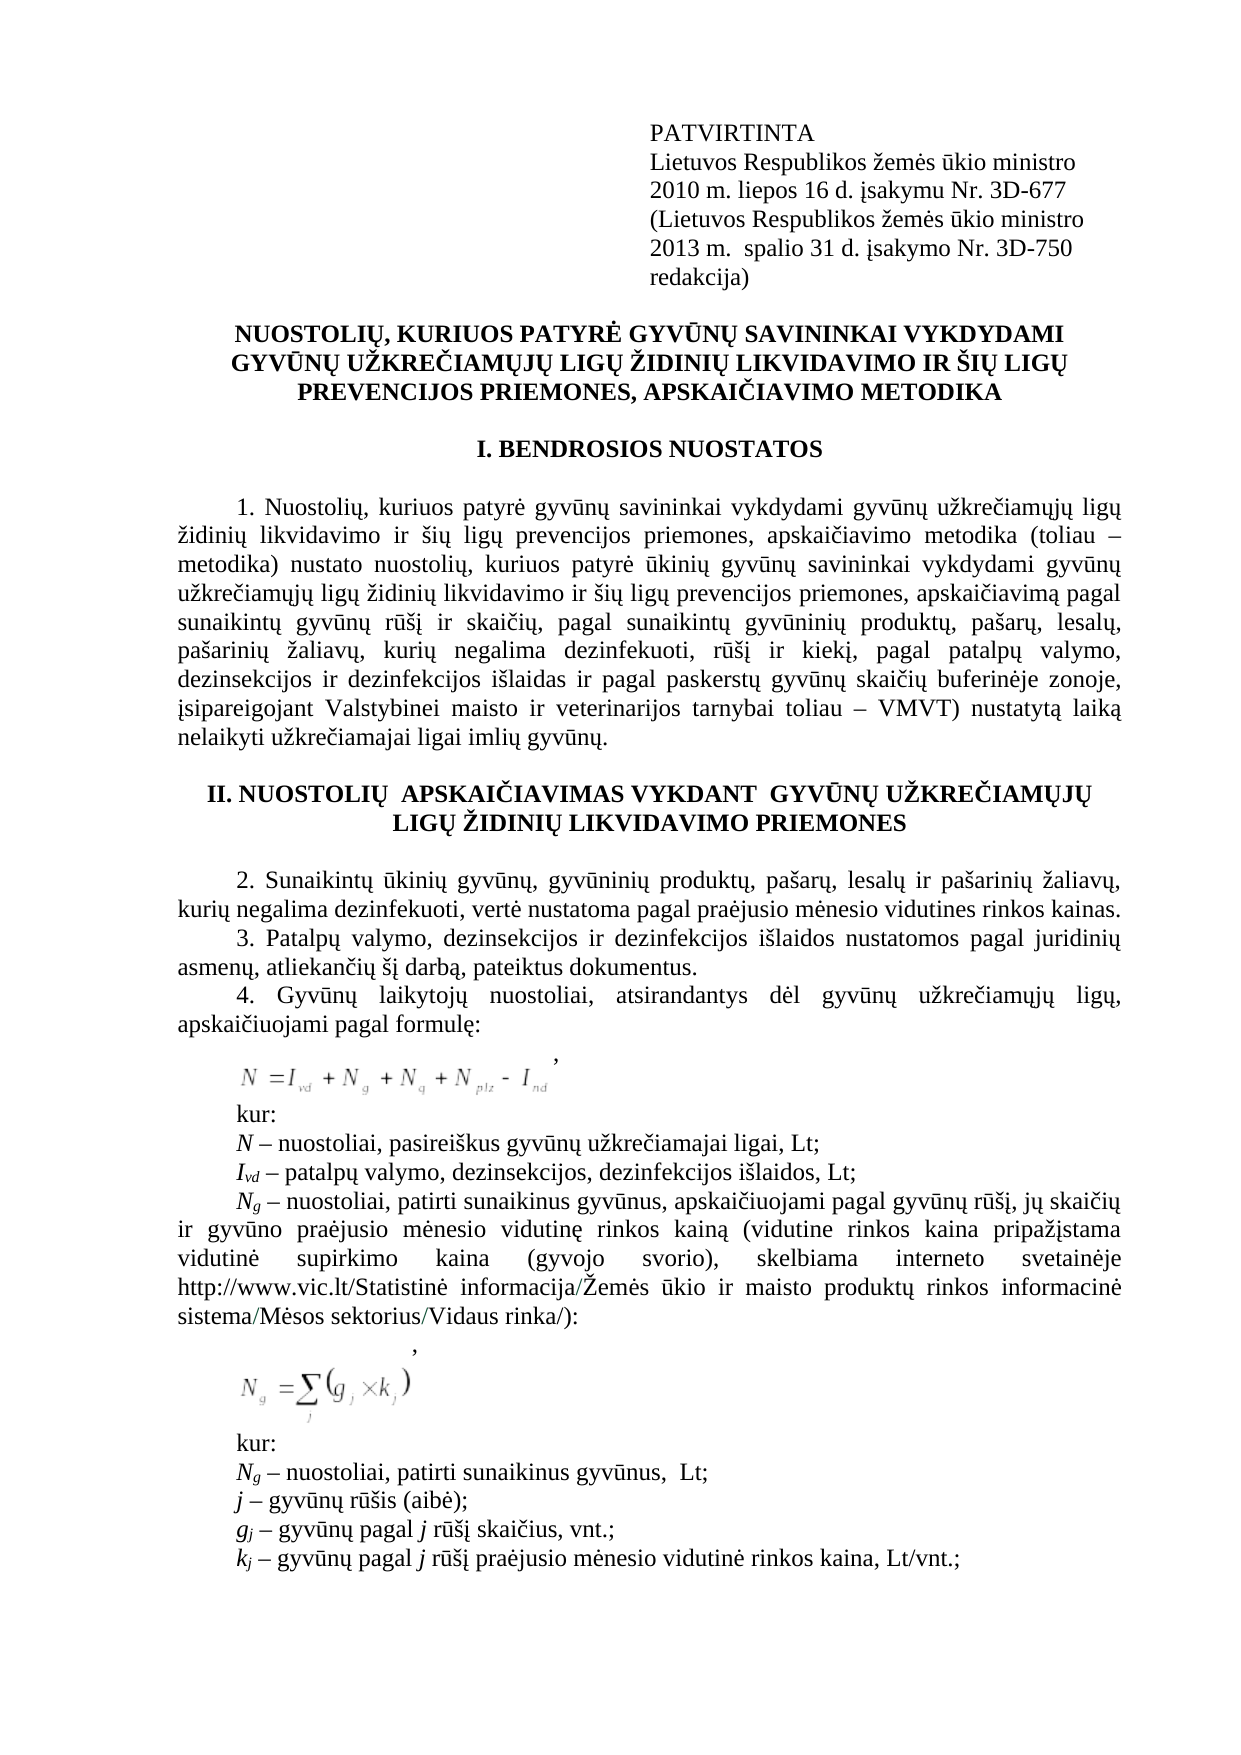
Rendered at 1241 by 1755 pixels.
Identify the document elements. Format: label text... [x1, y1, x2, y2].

text II. NUOSTOLIŲ aPSKAIČIAVIMAS VYKDANT GYVŪNŲ UŽKREČIAMŲJŲ LIGŲ ŽIDINIŲ LIKVIDAVIMO PRIEMONES [177, 779, 1122, 837]
text PATVIRTINTA [649, 118, 1122, 147]
text Ivd – patalpų valymo, dezinsekcijos, dezinfekcijos išlaidos, Lt; [177, 1157, 1122, 1186]
text N=Ivd+Ng+Nq+Nplz–Ind, [177, 1038, 1122, 1099]
text Lietuvos Respublikos žemės ūkio ministro [649, 147, 1122, 176]
text NUOSTOLIŲ, KURIUOS PATYRĖ GYVŪNŲ SAVININKAI VYKDYDAMI GYVŪNŲ UŽKREČIAMŲJŲ LIGŲ ŽIDINIŲ LIKVIDAVIMO IR ŠIŲ LIGŲ PREVENCIJOS PRIEMONES, APSKAIČIAVIMO METODIKA [177, 319, 1122, 406]
text 1. Nuostolių, kuriuos patyrė gyvūnų savininkai vykdydami gyvūnų užkrečiamųjų ligų židinių likvidavimo ir šių ligų prevencijos priemones, apskaičiavimo metodika (toliau – metodika) nustato nuostolių, kuriuos patyrė ūkinių gyvūnų savininkai vykdydami gyvūnų užkrečiamųjų ligų židinių likvidavimo ir šių ligų prevencijos priemones, apskaičiavimą pagal sunaikintų gyvūnų rūšį ir skaičių, pagal sunaikintų gyvūninių produktų, pašarų, lesalų, pašarinių žaliavų, kurių negalima dezinfekuoti, rūšį ir kiekį, pagal patalpų valymo, dezinsekcijos ir dezinfekcijos išlaidas ir pagal paskerstų gyvūnų skaičių buferinėje zonoje, įsipareigojant Valstybinei maisto ir veterinarijos tarnybai toliau – VMVT) nustatytą laiką nelaikyti užkrečiamajai ligai imlių gyvūnų. [177, 492, 1122, 751]
text 3. Patalpų valymo, dezinsekcijos ir dezinfekcijos išlaidos nustatomos pagal juridinių asmenų, atliekančių šį darbą, pateiktus dokumentus. [177, 923, 1122, 981]
text Ng=SUMA(j)(gjxkj), [177, 1329, 1122, 1428]
text 2. Sunaikintų ūkinių gyvūnų, gyvūninių produktų, pašarų, lesalų ir pašarinių žaliavų, kurių negalima dezinfekuoti, vertė nustatoma pagal praėjusio mėnesio vidutines rinkos kainas. [177, 866, 1122, 923]
text kur: [177, 1428, 1122, 1457]
text kur: [177, 1099, 1122, 1128]
text Ng – nuostoliai, patirti sunaikinus gyvūnus, Lt; [177, 1457, 1122, 1485]
text redakcija) [649, 262, 1122, 291]
text Ng – nuostoliai, patirti sunaikinus gyvūnus, apskaičiuojami pagal gyvūnų rūšį, jų skaičių ir gyvūno praėjusio mėnesio vidutinę rinkos kainą (vidutine rinkos kaina pripažįstama vidutinė supirkimo kaina (gyvojo svorio), skelbiama interneto svetainėje http://www.vic.lt/Statistinė informacija/Žemės ūkio ir maisto produktų rinkos informacinė sistema/Mėsos sektorius/Vidaus rinka/): [177, 1186, 1122, 1329]
text N – nuostoliai, pasireiškus gyvūnų užkrečiamajai ligai, Lt; [177, 1128, 1122, 1157]
text 4. Gyvūnų laikytojų nuostoliai, atsirandantys dėl gyvūnų užkrečiamųjų ligų, apskaičiuojami pagal formulę: [177, 981, 1122, 1038]
text (Lietuvos Respublikos žemės ūkio ministro [649, 204, 1122, 233]
text 2010 m. liepos 16 d. įsakymu Nr. 3D-677 [649, 176, 1122, 204]
text kj – gyvūnų pagal j rūšį praėjusio mėnesio vidutinė rinkos kaina, Lt/vnt.; [177, 1543, 1122, 1572]
text I. BENDROSIOS NUOSTATOS [177, 434, 1122, 463]
text j – gyvūnų rūšis (aibė); [177, 1485, 1122, 1514]
text gj – gyvūnų pagal j rūšį skaičius, vnt.; [177, 1514, 1122, 1543]
text 2013 m. spalio 31 d. įsakymo Nr. 3D-750 [649, 233, 1122, 262]
